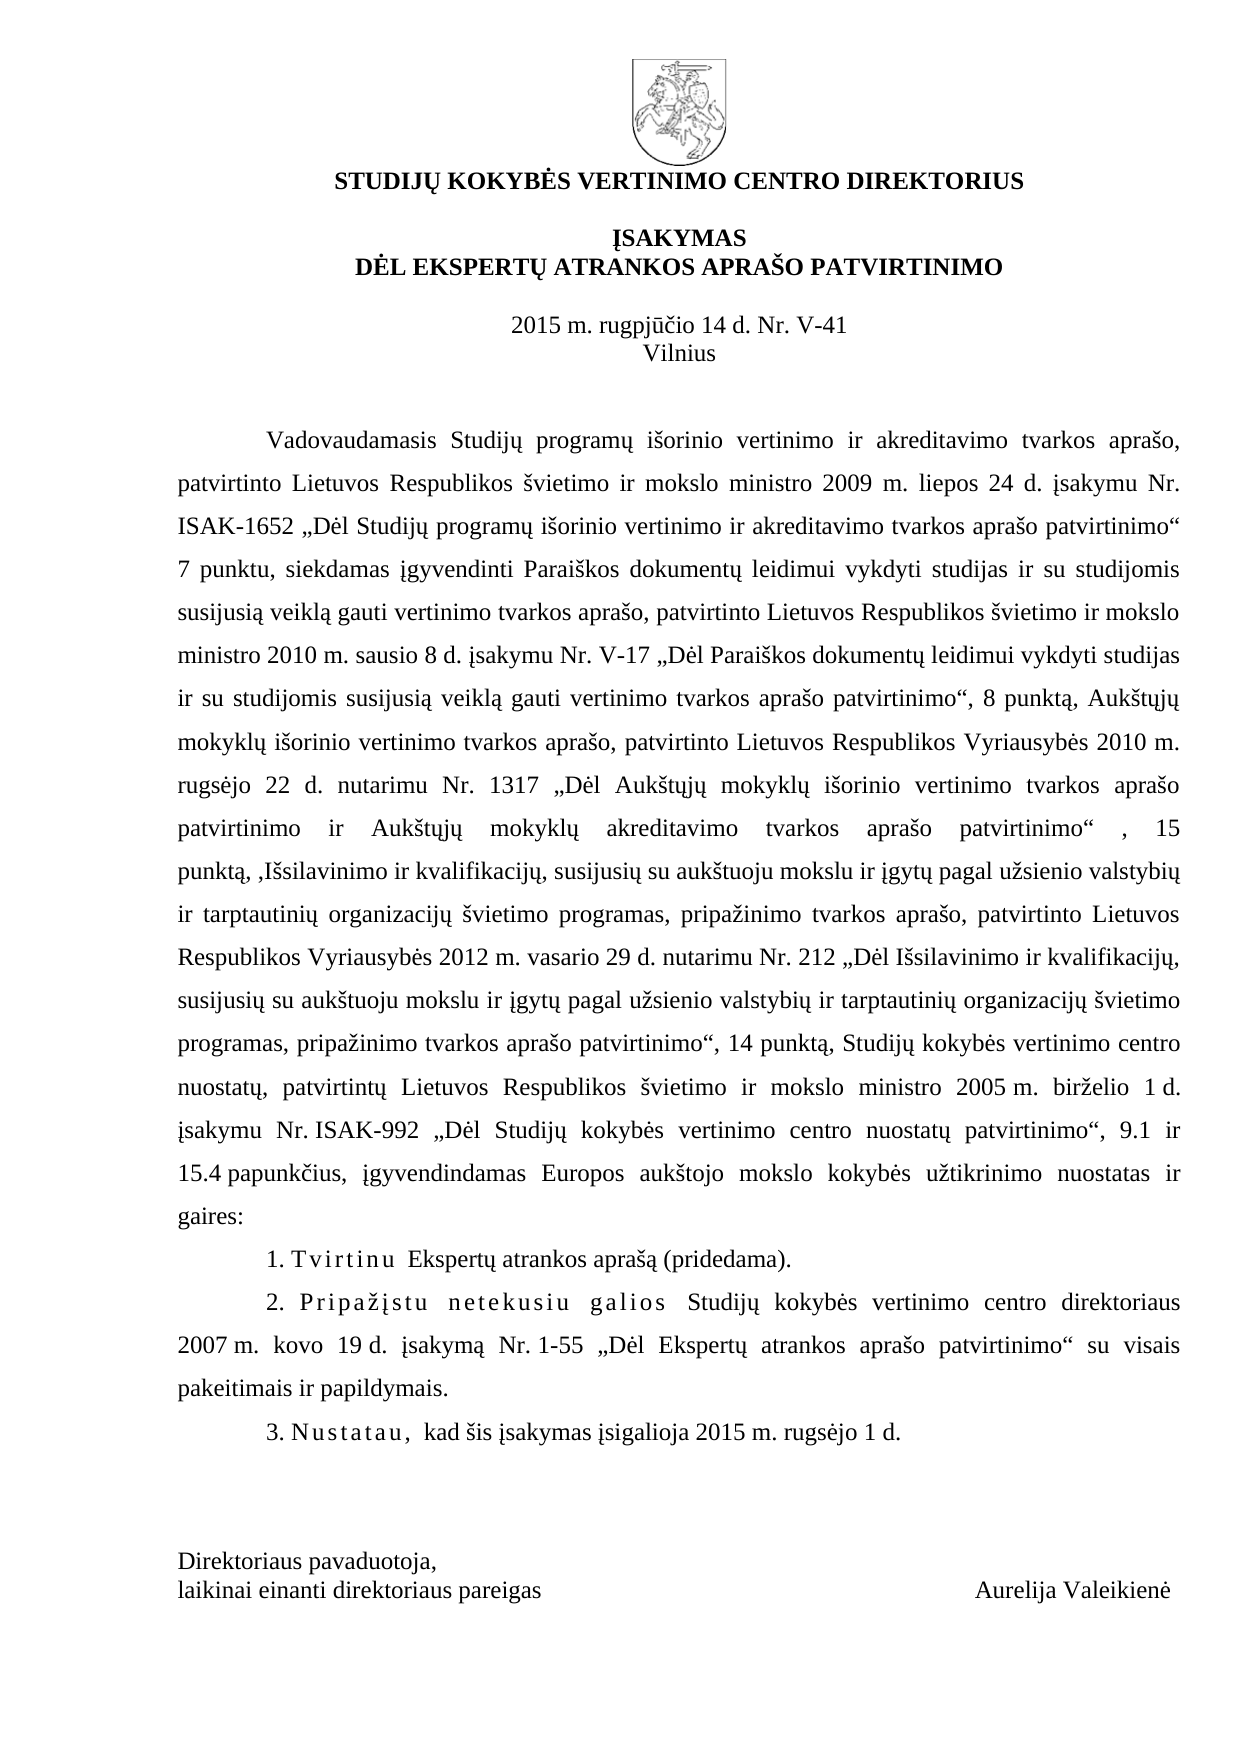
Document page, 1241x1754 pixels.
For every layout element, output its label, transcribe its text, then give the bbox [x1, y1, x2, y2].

text 2015 m. rugpjūčio 14 d. Nr. V-41 [177, 310, 1181, 338]
text DĖL EKSPERTŲ ATRANKOS APRAŠO PATVIRTINIMO [177, 252, 1181, 281]
text 3. Nustatau, kad šis įsakymas įsigalioja 2015 m. rugsėjo 1 d. [177, 1417, 1181, 1445]
text STUDIJŲ KOKYBĖS VERTINIMO CENTRO DIREKTORIUS [177, 166, 1181, 195]
text 1. Tvirtinu Ekspertų atrankos aprašą (pridedama). [177, 1244, 1181, 1273]
text 2. Pripažįstu netekusiu galios Studijų kokybės vertinimo centro direktoriaus 2007 m. kovo 19 d. įsakymą Nr. 1-55 „Dėl Ekspertų atrankos aprašo patvirtinimo“ su visais pakeitimais ir papildymais. [177, 1287, 1181, 1402]
text Vadovaudamasis Studijų programų išorinio vertinimo ir akreditavimo tvarkos aprašo, patvirtinto Lietuvos Respublikos švietimo ir mokslo ministro 2009 m. liepos 24 d. įsakymu Nr. ISAK-1652 „Dėl Studijų programų išorinio vertinimo ir akreditavimo tvarkos aprašo patvirtinimo“ 7 punktu, siekdamas įgyvendinti Paraiškos dokumentų leidimui vykdyti studijas ir su studijomis susijusią veiklą gauti vertinimo tvarkos aprašo, patvirtinto Lietuvos Respublikos švietimo ir mokslo ministro 2010 m. sausio 8 d. įsakymu Nr. V-17 „Dėl Paraiškos dokumentų leidimui vykdyti studijas ir su studijomis susijusią veiklą gauti vertinimo tvarkos aprašo patvirtinimo“, 8 punktą, Aukštųjų mokyklų išorinio vertinimo tvarkos aprašo, patvirtinto Lietuvos Respublikos Vyriausybės 2010 m. rugsėjo 22 d. nutarimu Nr. 1317 „Dėl Aukštųjų mokyklų išorinio vertinimo tvarkos aprašo patvirtinimo ir Aukštųjų mokyklų akreditavimo tvarkos aprašo patvirtinimo“ , 15 punktą, ,Išsilavinimo ir kvalifikacijų, susijusių su aukštuoju mokslu ir įgytų pagal užsienio valstybių ir tarptautinių organizacijų švietimo programas, pripažinimo tvarkos aprašo, patvirtinto Lietuvos Respublikos Vyriausybės 2012 m. vasario 29 d. nutarimu Nr. 212 „Dėl Išsilavinimo ir kvalifikacijų, susijusių su aukštuoju mokslu ir įgytų pagal užsienio valstybių ir tarptautinių organizacijų švietimo programas, pripažinimo tvarkos aprašo patvirtinimo“, 14 punktą, Studijų kokybės vertinimo centro nuostatų, patvirtintų Lietuvos Respublikos švietimo ir mokslo ministro 2005 m. birželio 1 d. įsakymu Nr. ISAK-992 „Dėl Studijų kokybės vertinimo centro nuostatų patvirtinimo“, 9.1 ir 15.4 papunkčius, įgyvendindamas Europos aukštojo mokslo kokybės užtikrinimo nuostatas ir gaires: [177, 425, 1181, 1230]
text Vilnius [177, 338, 1181, 367]
text Direktoriaus pavaduotoja, [177, 1546, 1181, 1575]
text laikinai einanti direktoriaus pareigas Aurelija Valeikienė [177, 1575, 1181, 1603]
text ĮSAKYMAS [177, 223, 1181, 252]
